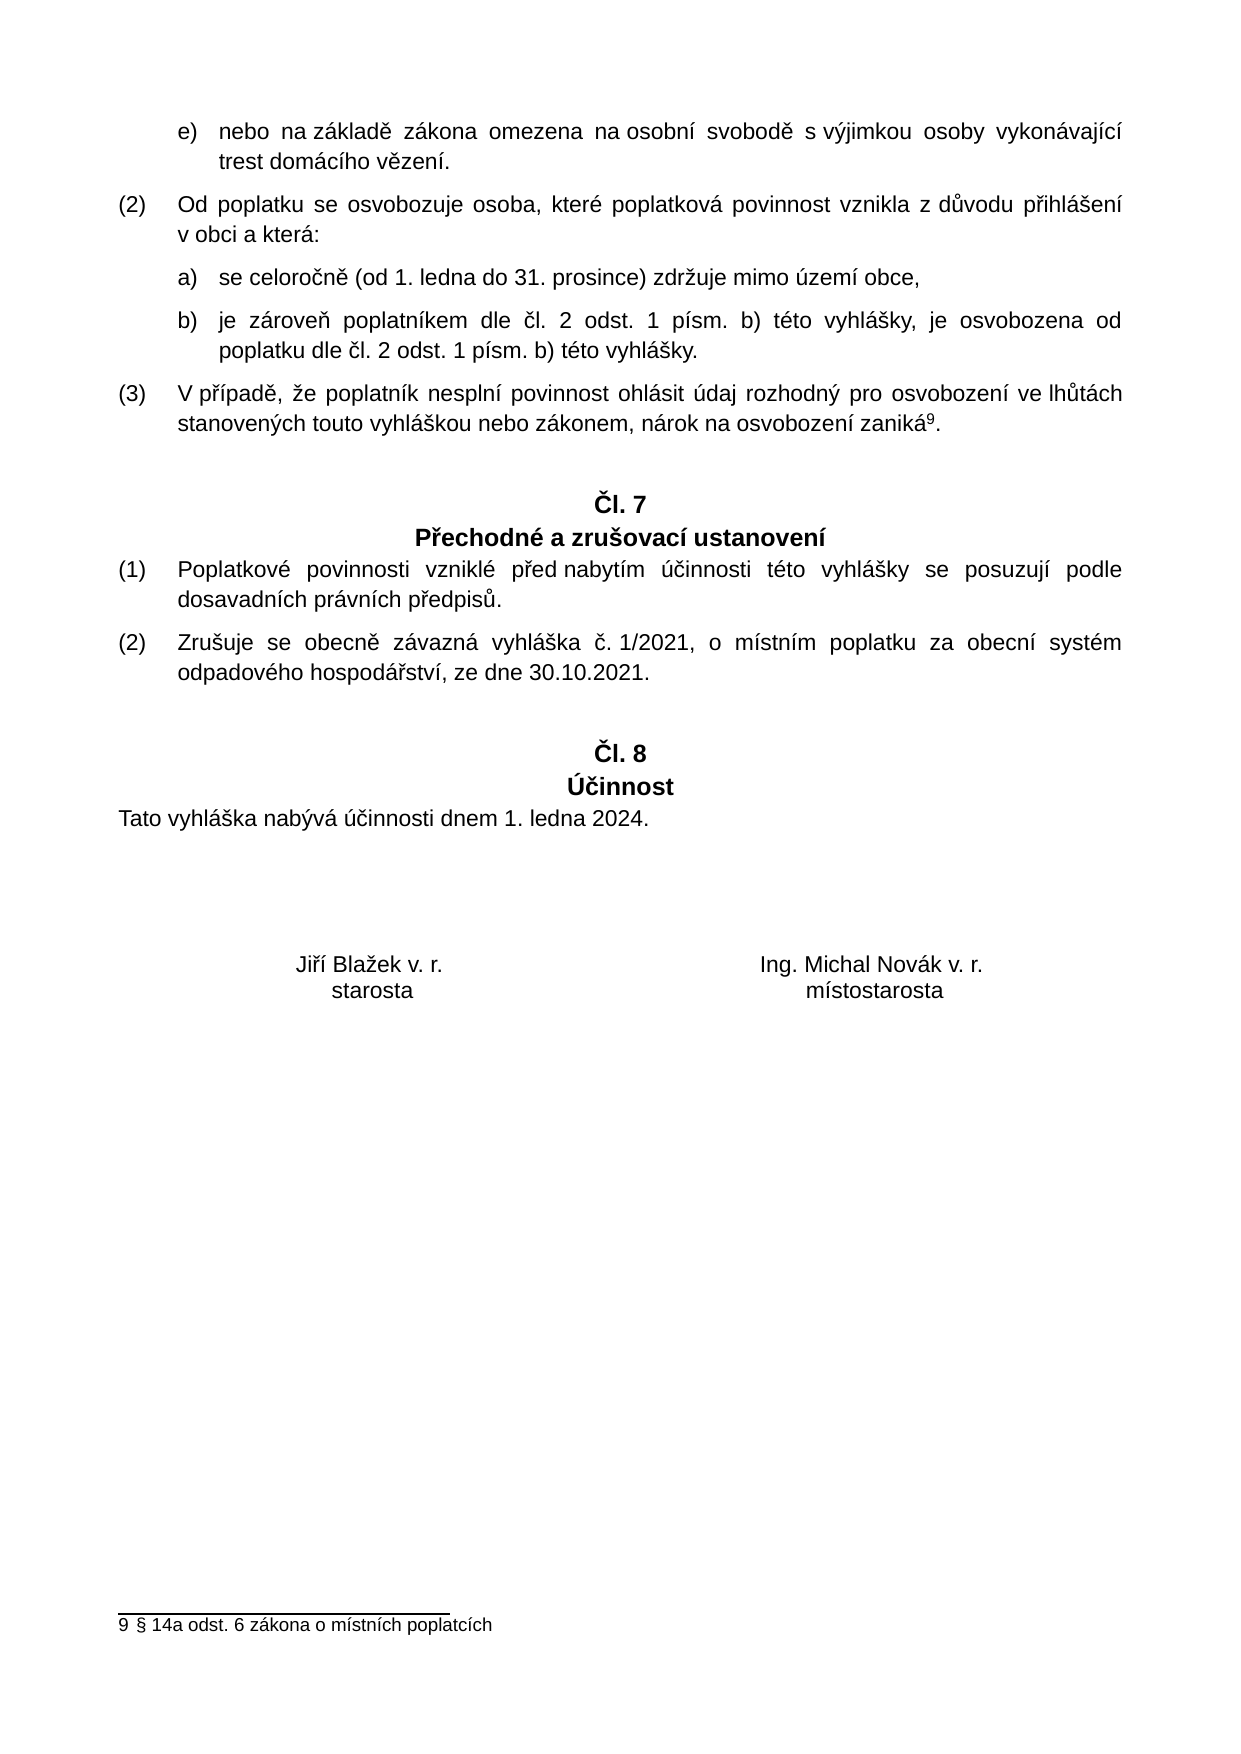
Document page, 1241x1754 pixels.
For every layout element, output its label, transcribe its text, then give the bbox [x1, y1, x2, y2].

table_header Jiří Blažek v. r. starosta [118, 891, 620, 1009]
subtitle Čl. 8 Účinnost [118, 739, 1122, 801]
list Poplatkové povinnosti vzniklé před nabytím účinnosti této vyhlášky se posuzují podle dosavadních právních předpisů. [118, 556, 1122, 613]
list Od poplatku se osvobozuje osoba, které poplatková povinnost vznikla z důvodu přihlášení v obci a která: [118, 191, 1122, 248]
list § 14a odst. 6 zákona o místních poplatcích [118, 1614, 1122, 1635]
subtitle Čl. 7 Přechodné a zrušovací ustanovení [118, 490, 1122, 552]
list nebo na základě zákona omezena na osobní svobodě s výjimkou osoby vykonávající trest domácího vězení. [177, 118, 1122, 175]
list V případě, že poplatník nesplní povinnost ohlásit údaj rozhodný pro osvobození ve lhůtách stanovených touto vyhláškou nebo zákonem, nárok na osvobození zaniká. [118, 379, 1122, 436]
table_header Ing. Michal Novák v. r. místostarosta [620, 891, 1122, 1009]
table_cell [118, 1009, 620, 1127]
list se celoročně (od 1. ledna do 31. prosince) zdržuje mimo území obce, [177, 264, 1122, 290]
list Zrušuje se obecně závazná vyhláška č. 1/2021, o místním poplatku za obecní systém odpadového hospodářství, ze dne 30.10.2021. [118, 629, 1122, 686]
text Tato vyhláška nabývá účinnosti dnem 1. ledna 2024. [118, 805, 1122, 832]
table_cell [620, 1009, 1122, 1127]
list je zároveň poplatníkem dle čl. 2 odst. 1 písm. b) této vyhlášky, je osvobozena od poplatku dle čl. 2 odst. 1 písm. b) této vyhlášky. [177, 307, 1122, 363]
